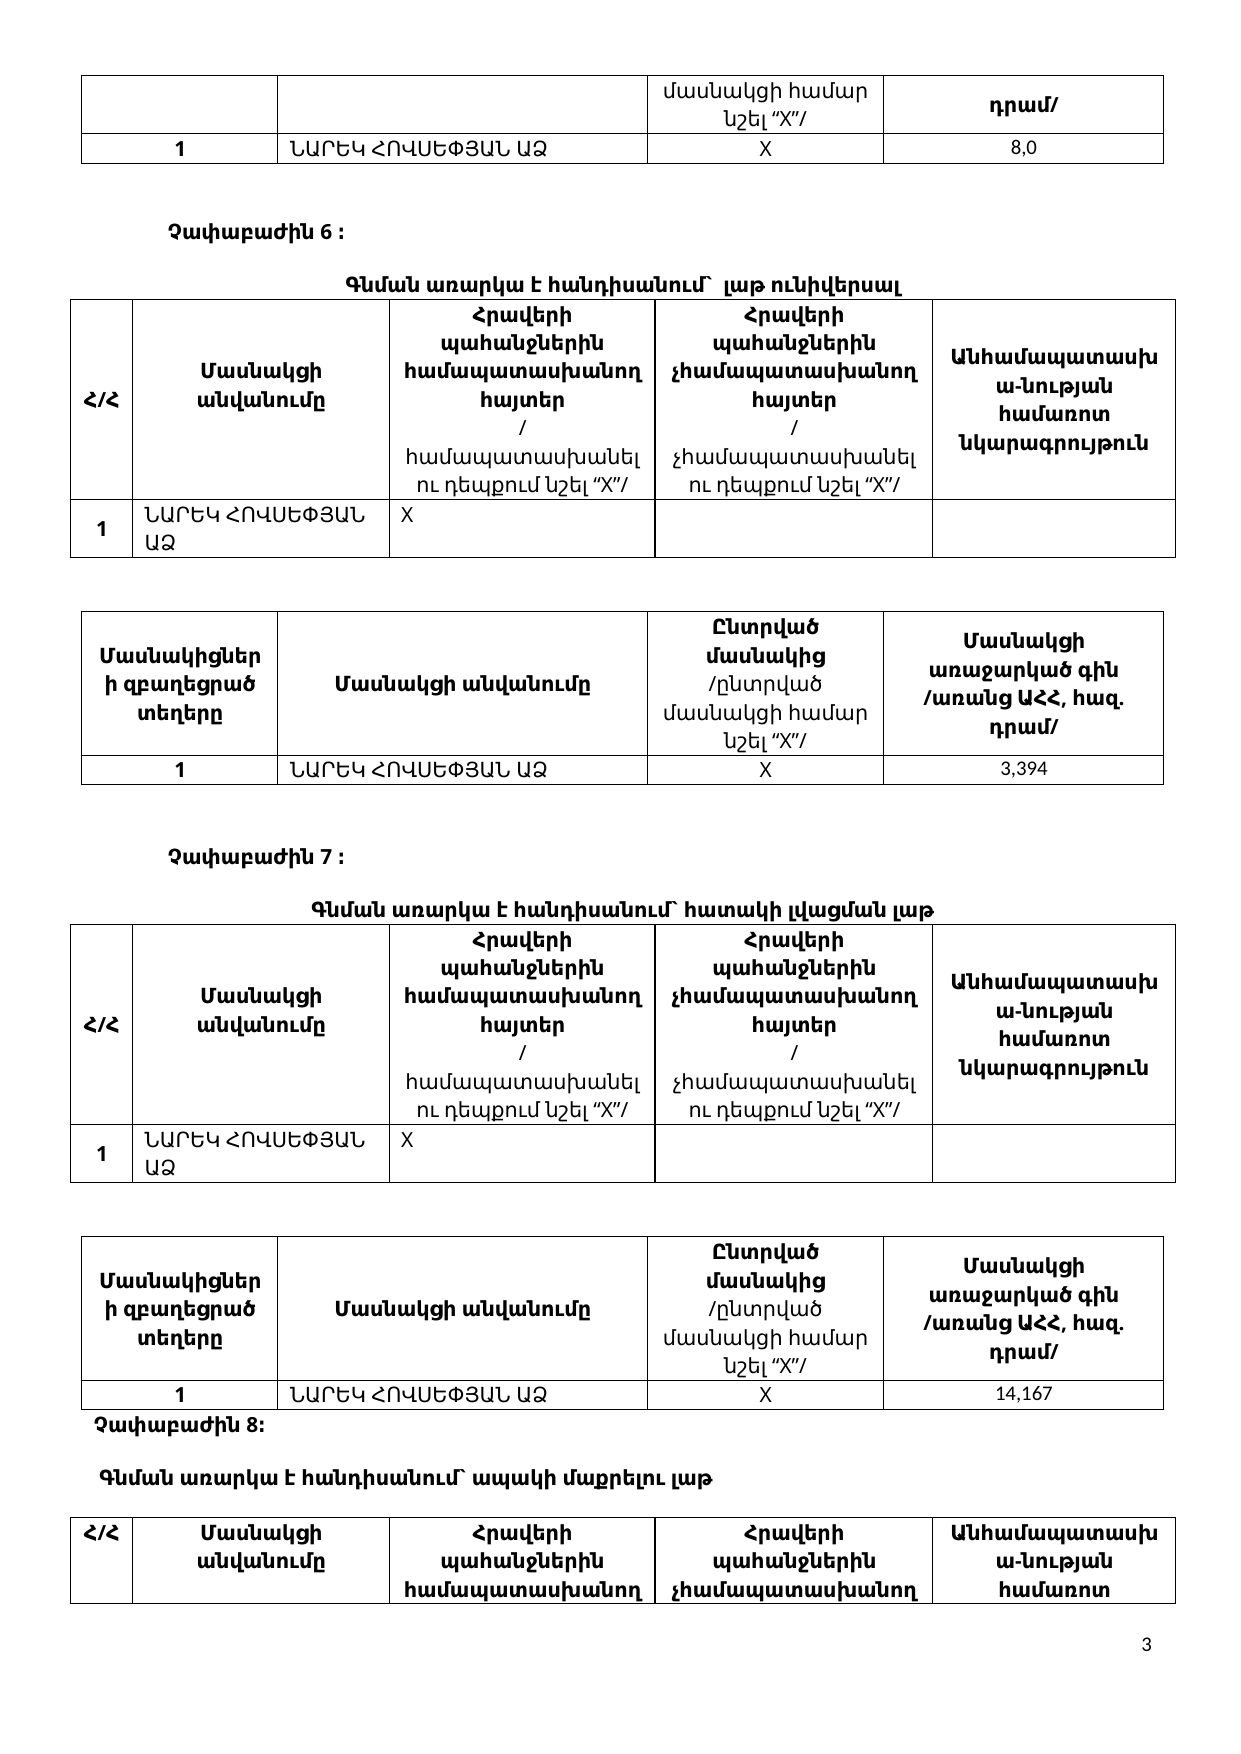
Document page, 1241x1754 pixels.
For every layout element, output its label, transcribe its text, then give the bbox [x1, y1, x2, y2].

table_cell 1 [82, 1381, 277, 1409]
table_header Հ/Հ [71, 300, 132, 499]
table_cell 1 [71, 500, 132, 557]
table_cell 1 [82, 756, 277, 784]
text Գնման առարկա է հանդիսանում` ապակի մաքրելու լաթ [94, 1463, 1152, 1492]
table_header Հրավերի պահանջներին չհամապատասխանող [656, 1518, 932, 1603]
table_header Անհամապատասխա-նության համառոտ նկարագրույթուն [933, 925, 1175, 1124]
text Չափաբաժին 6 ։ [94, 217, 1152, 245]
table_cell ՆԱՐԵԿ ՀՈՎՍԵՓՅԱՆ ԱՁ [133, 500, 389, 557]
table_cell 1 [71, 1125, 132, 1182]
table_cell X [648, 1381, 883, 1409]
text Գնման առարկա է հանդիսանում` հատակի լվացման լաթ [94, 895, 1152, 924]
table_header դրամ/ [884, 76, 1163, 133]
table_header Մասնակցի անվանումը [278, 1237, 647, 1379]
table_cell ՆԱՐԵԿ ՀՈՎՍԵՓՅԱՆ ԱՁ [278, 1381, 647, 1409]
table_header [82, 76, 277, 133]
text Չափաբաժին 7 ։ [94, 842, 1152, 870]
table_cell [933, 500, 1175, 557]
table_cell X [648, 134, 883, 162]
table_header Հրավերի պահանջներին չհամապատասխանող հայտեր /չհամապատասխանելու դեպքում նշել “X”/ [656, 300, 932, 499]
table_header Մասնակցի անվանումը [133, 300, 389, 499]
table_header Հ/Հ [71, 1518, 132, 1603]
table_cell ՆԱՐԵԿ ՀՈՎՍԵՓՅԱՆ ԱՁ [278, 756, 647, 784]
table_header Մասնակիցների զբաղեցրած տեղերը [82, 612, 277, 754]
table_header Անհամապատասխա-նության համառոտ նկարագրույթուն [933, 300, 1175, 499]
table_cell 8,0 [884, 134, 1163, 162]
table_header Անհամապատասխա-նության համառոտ [933, 1518, 1175, 1603]
table_cell [656, 500, 932, 557]
table_header Հրավերի պահանջներին չհամապատասխանող հայտեր /չհամապատասխանելու դեպքում նշել “X”/ [656, 925, 932, 1124]
table_header Մասնակցի առաջարկած գին /առանց ԱՀՀ, հազ. դրամ/ [884, 612, 1163, 754]
table_header Մասնակցի անվանումը [133, 1518, 389, 1603]
table_cell ՆԱՐԵԿ ՀՈՎՍԵՓՅԱՆ ԱՁ [278, 134, 647, 162]
text Գնման առարկա է հանդիսանում` լաթ ունիվերսալ [94, 270, 1152, 299]
table_cell X [390, 500, 654, 557]
table_cell X [648, 756, 883, 784]
table_header Հ/Հ [71, 925, 132, 1124]
table_cell 1 [82, 134, 277, 162]
table_header Հրավերի պահանջներին համապատասխանող [390, 1518, 654, 1603]
table_cell 3,394 [884, 756, 1163, 784]
table_header մասնակցի համար նշել “X”/ [648, 76, 883, 133]
table_header Ընտրված մասնակից /ընտրված մասնակցի համար նշել “X”/ [648, 612, 883, 754]
text Չափաբաժին 8։ [94, 1410, 1152, 1438]
table_cell 14,167 [884, 1381, 1163, 1409]
table_cell [933, 1125, 1175, 1182]
table_header Մասնակիցների զբաղեցրած տեղերը [82, 1237, 277, 1379]
table_header Մասնակցի անվանումը [133, 925, 389, 1124]
table_header Մասնակցի անվանումը [278, 612, 647, 754]
table_cell X [390, 1125, 654, 1182]
table_cell [656, 1125, 932, 1182]
table_header [278, 76, 647, 133]
table_header Հրավերի պահանջներին համապատասխանող հայտեր /համապատասխանելու դեպքում նշել “X”/ [390, 300, 654, 499]
table_cell ՆԱՐԵԿ ՀՈՎՍԵՓՅԱՆ ԱՁ [133, 1125, 389, 1182]
table_header Հրավերի պահանջներին համապատասխանող հայտեր /համապատասխանելու դեպքում նշել “X”/ [390, 925, 654, 1124]
table_header Մասնակցի առաջարկած գին /առանց ԱՀՀ, հազ. դրամ/ [884, 1237, 1163, 1379]
table_header Ընտրված մասնակից /ընտրված մասնակցի համար նշել “X”/ [648, 1237, 883, 1379]
